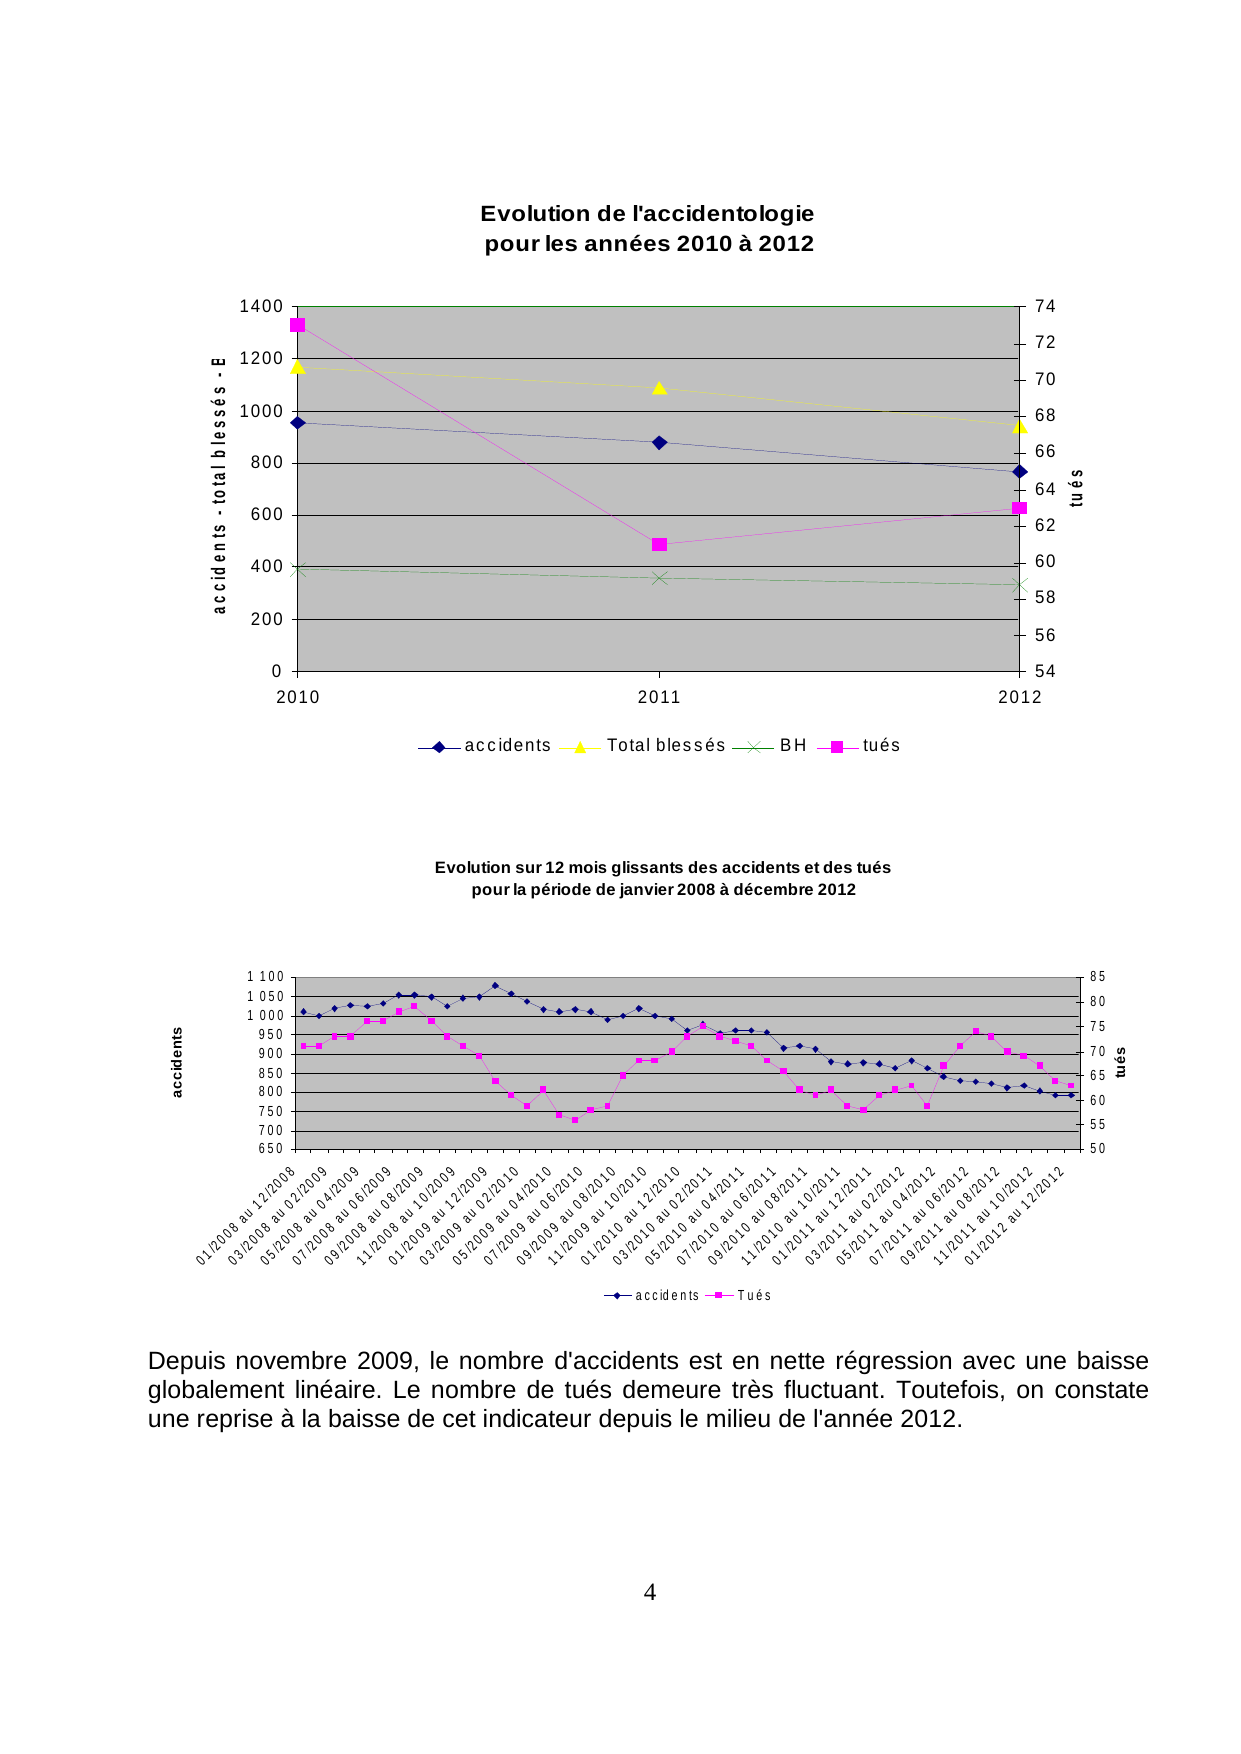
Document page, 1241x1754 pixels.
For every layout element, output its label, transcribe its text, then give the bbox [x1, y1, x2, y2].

text Depuis novembre 2009, le nombre d'accidents est en nette régression avec une baisse globalement linéaire. Le nombre de tués demeure très fluctuant. Toutefois, on constate une reprise à la baisse de cet indicateur depuis le milieu de l'année 2012. [148, 1346, 1152, 1433]
